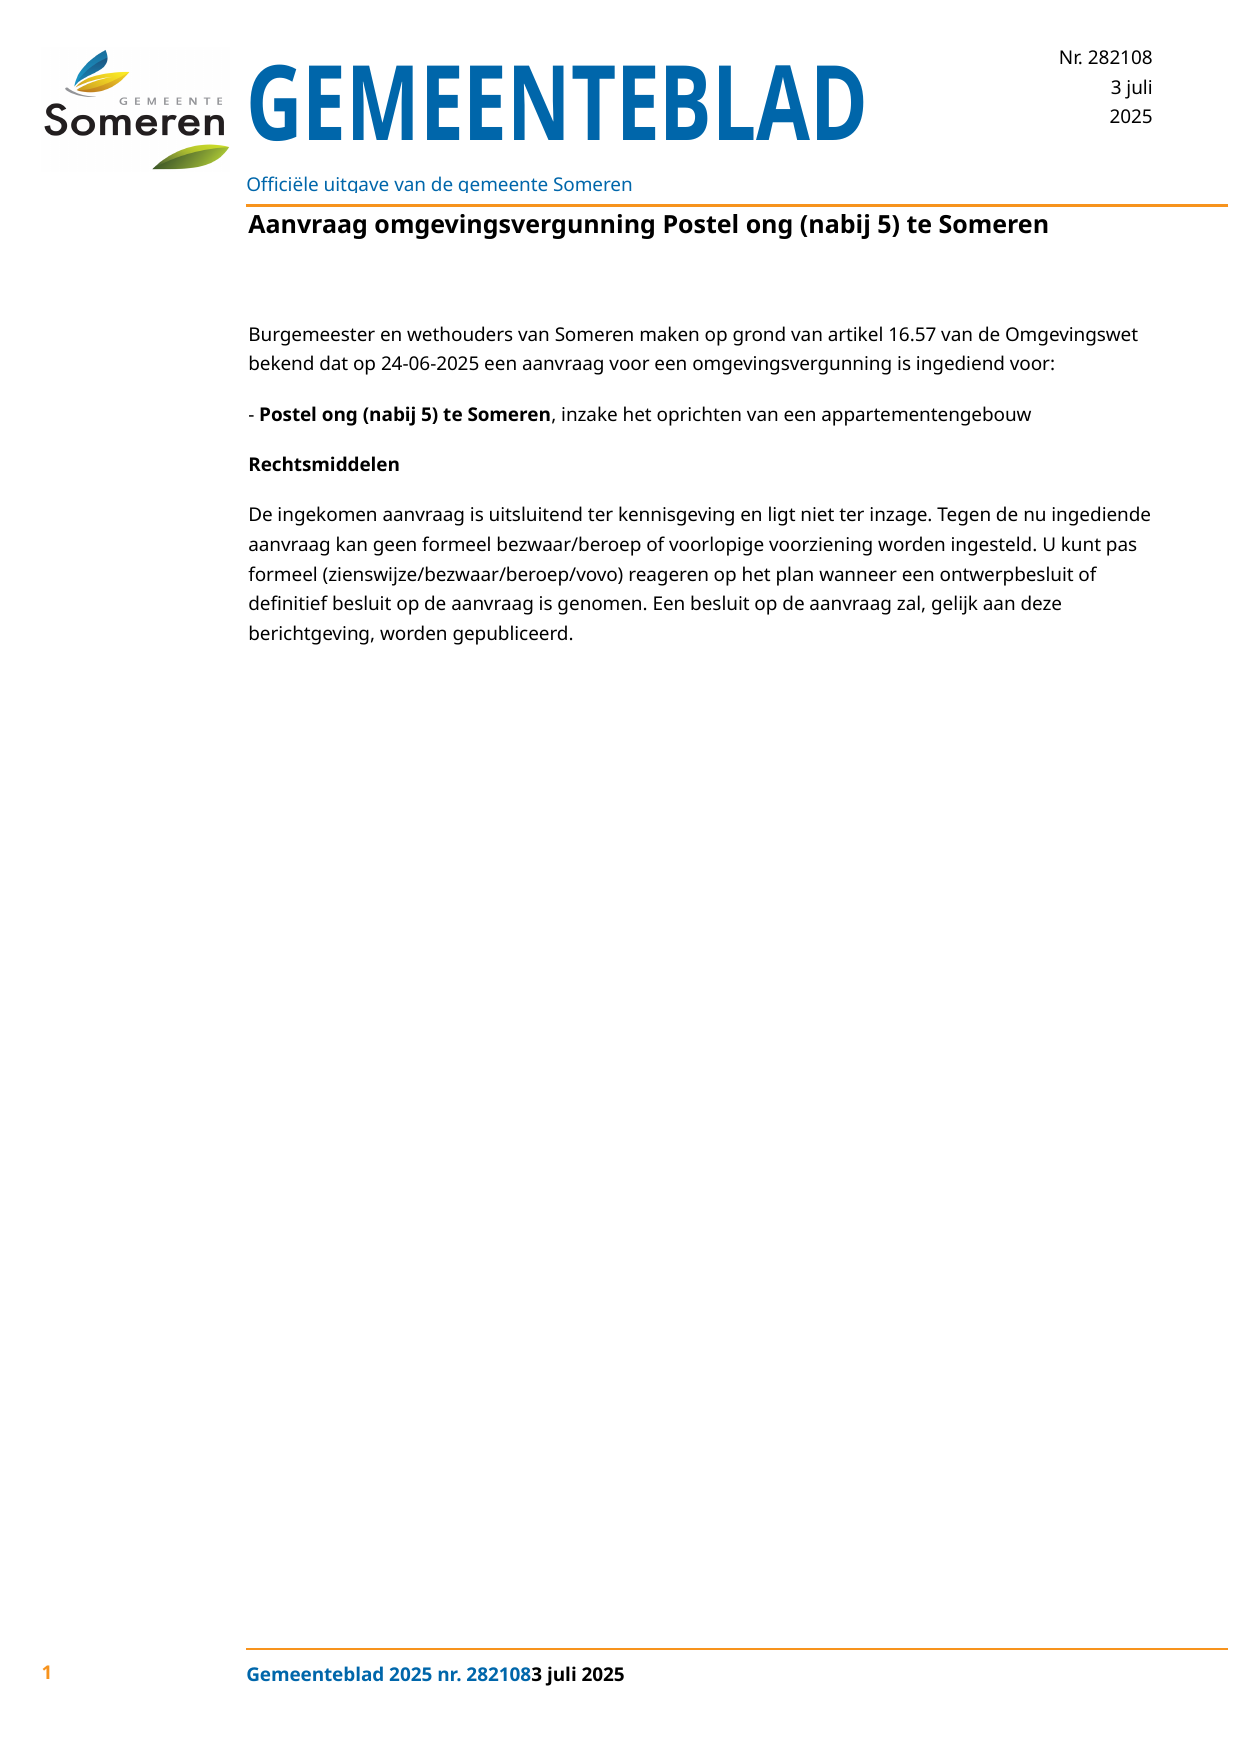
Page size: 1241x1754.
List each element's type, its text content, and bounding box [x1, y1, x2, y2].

text Aanvraag omgevingsvergunning Postel ong (nabij 5) te Someren [248, 207, 1152, 241]
text De ingekomen aanvraag is uitsluitend ter kennisgeving en ligt niet ter inzage. Tegen de nu ingediende aanvraag kan geen formeel bezwaar/beroep of voorlopige voorziening worden ingesteld. U kunt pas formeel (zienswijze/bezwaar/beroep/vovo) reageren op het plan wanneer een ontwerpbesluit of definitief besluit op de aanvraag is genomen. Een besluit op de aanvraag zal, gelijk aan deze berichtgeving, worden gepubliceerd. [248, 502, 1152, 646]
text Rechtsmiddelen [248, 451, 1152, 477]
text Burgemeester en wethouders van Someren maken op grond van artikel 16.57 van de Omgevingswet bekend dat op 24-06-2025 een aanvraag voor een omgevingsvergunning is ingediend voor: [248, 321, 1152, 376]
picture [41, 47, 231, 172]
text - Postel ong (nabij 5) te Someren, inzake het oprichten van een appartementengebouw [248, 401, 1152, 426]
